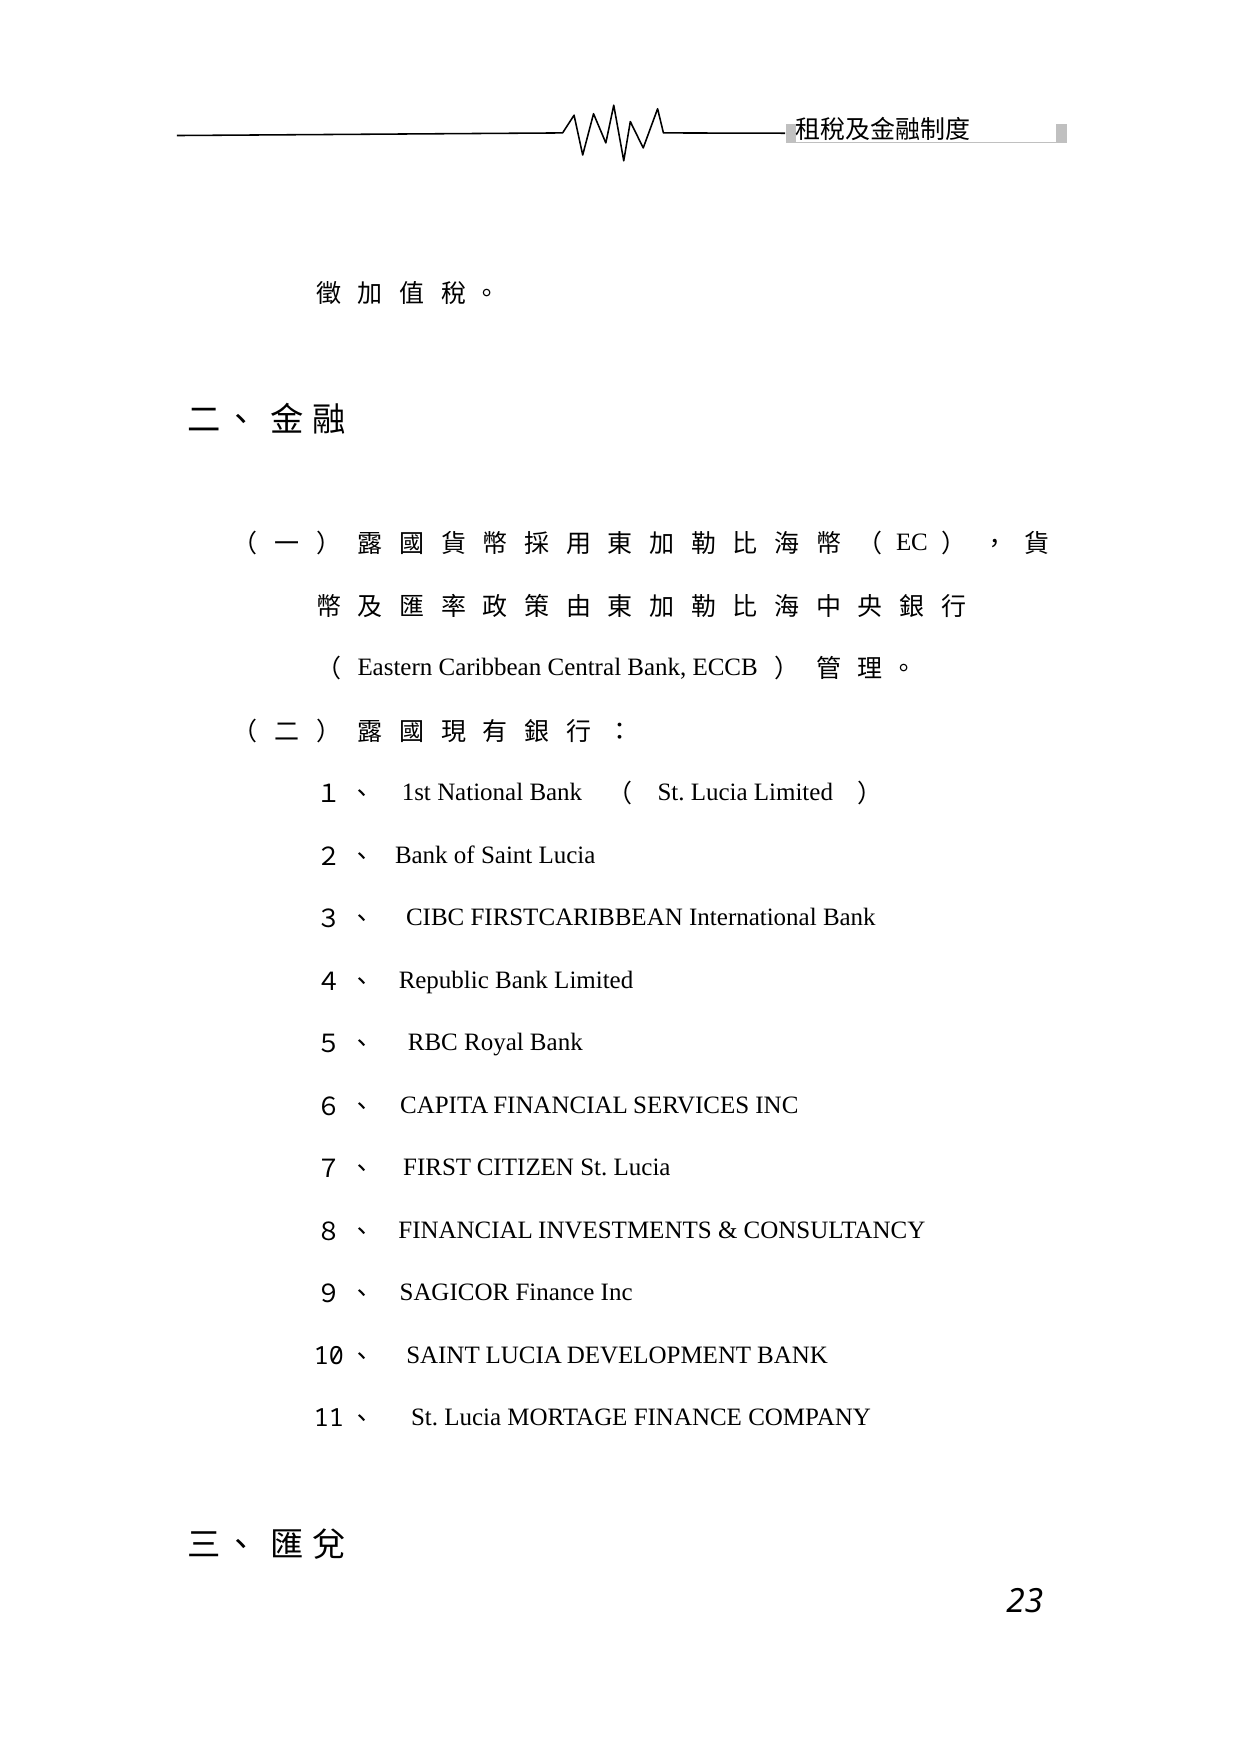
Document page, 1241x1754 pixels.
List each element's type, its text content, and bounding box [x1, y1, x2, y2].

text ４、Republic Bank Limited [281, 938, 1058, 1000]
text 二、金融 [183, 375, 1058, 438]
text （二）露國現有銀行： [207, 688, 1058, 750]
text ５、RBC Royal Bank [281, 1000, 1058, 1063]
text ８、FINANCIAL INVESTMENTS & CONSULTANCY [281, 1188, 1058, 1250]
text 11、St. Lucia MORTAGE FINANCE COMPANY [281, 1375, 1058, 1438]
text ３、CIBC FIRSTCARIBBEAN International Bank [281, 875, 1058, 938]
text （一）露國貨幣採用東加勒比海幣（EC），貨幣及匯率政策由東加勒比海中央銀行（Eastern Caribbean Central Bank, ECCB）管理。 [207, 500, 1058, 688]
text １、1st National Bank （St. Lucia Limited） [281, 750, 1058, 813]
text ６、CAPITA FINANCIAL SERVICES INC [281, 1063, 1058, 1125]
text 徵加值稅。 [207, 250, 1058, 313]
text ９、SAGICOR Finance Inc [281, 1250, 1058, 1313]
text 10、SAINT LUCIA DEVELOPMENT BANK [281, 1313, 1058, 1375]
text 三、匯兌 [183, 1500, 1058, 1563]
text ７、FIRST CITIZEN St. Lucia [281, 1125, 1058, 1188]
text ２、Bank of Saint Lucia [281, 813, 1058, 875]
